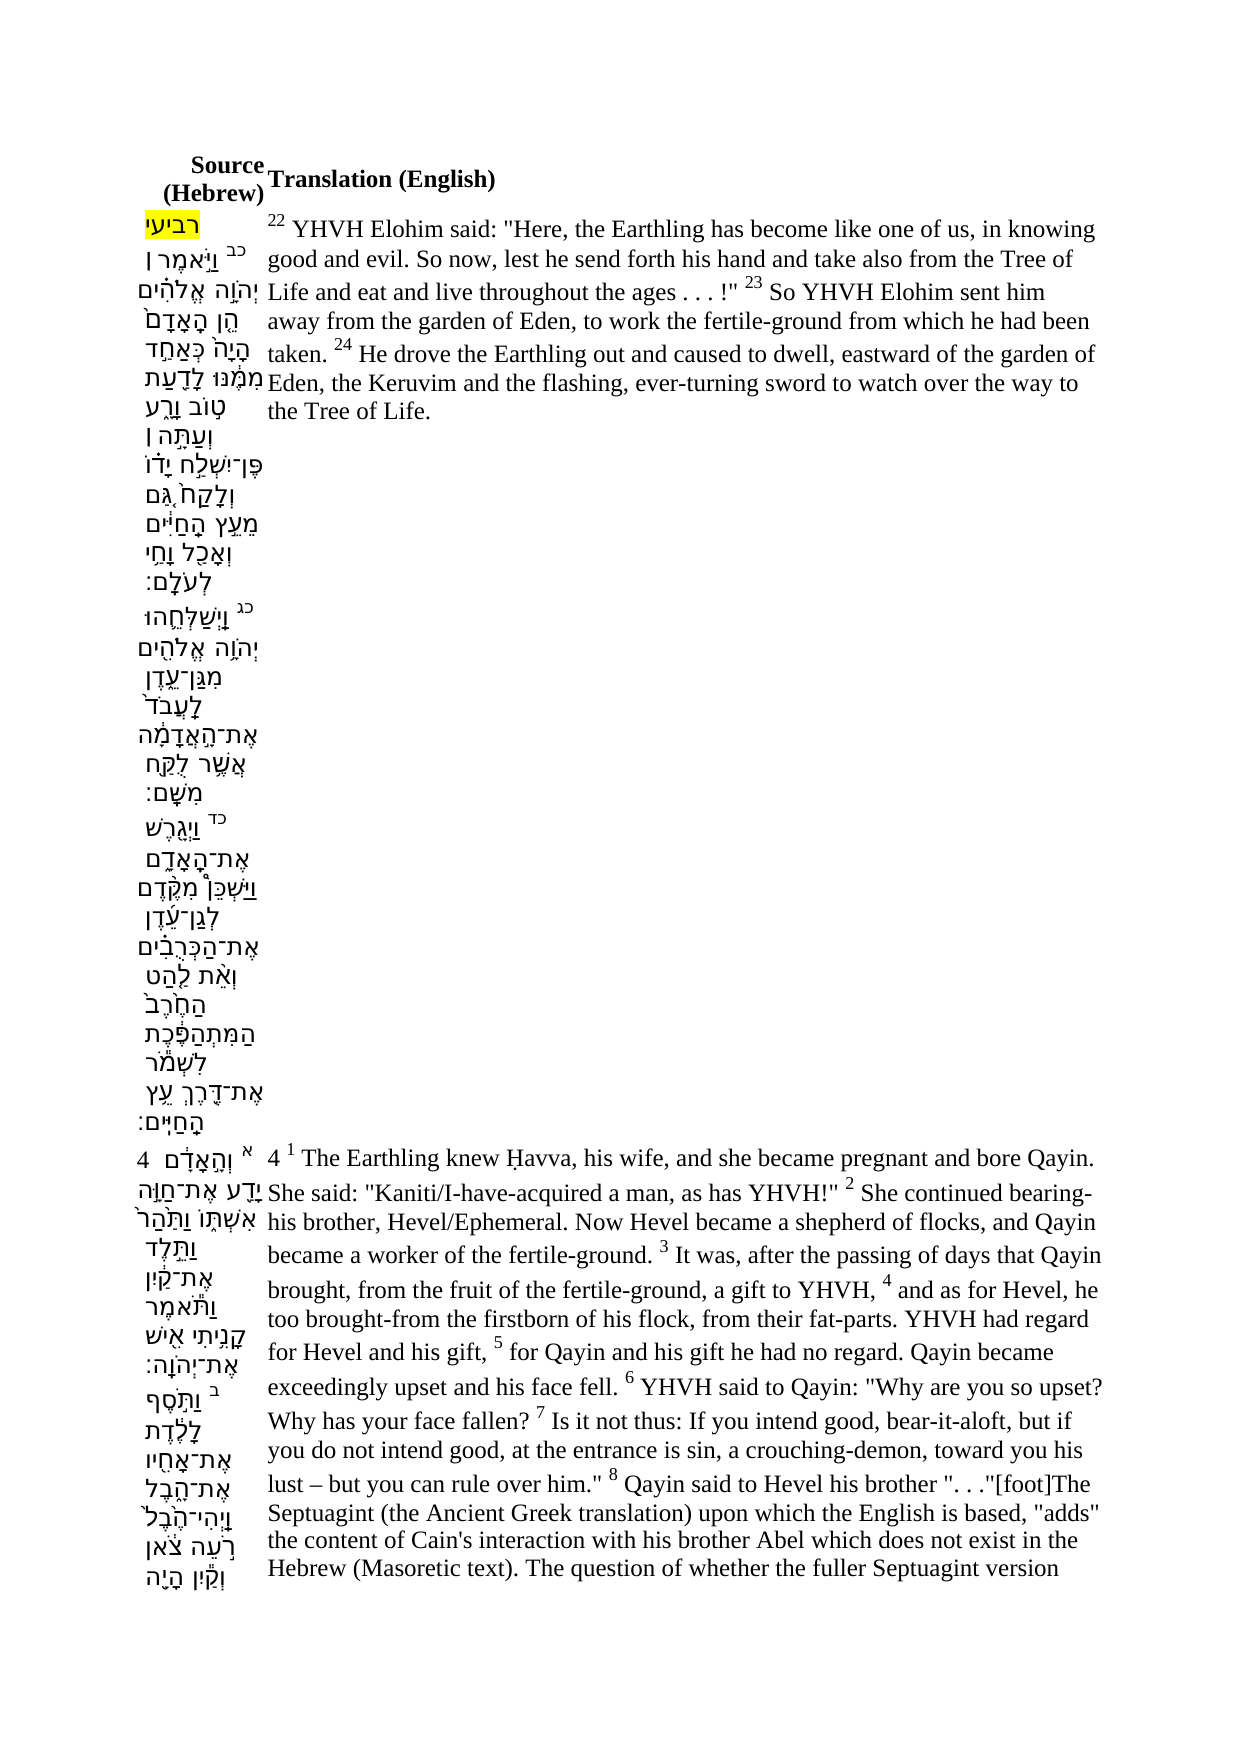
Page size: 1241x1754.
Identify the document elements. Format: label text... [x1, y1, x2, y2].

table_cell רביעי כב וַיֹּ֣אמֶר ׀ יְהֹוָ֣ה אֱלֹהִ֗ים הֵ֤ן הָֽאָדָם֙ הָיָה֙ כְּאַחַ֣ד מִמֶּ֔נּוּ לָדַ֖עַת ט֣וֹב וָרָ֑ע וְעַתָּ֣ה ׀ פֶּן־יִשְׁלַ֣ח יָד֗וֹ וְלָקַח֙ גַּ֚ם מֵעֵ֣ץ הַֽחַיִּ֔ים וְאָכַ֖ל וָחַ֥י לְעֹלָֽם׃ כג וַֽיְשַׁלְּחֵ֛הוּ יְהֹוָ֥ה אֱלֹהִ֖ים מִגַּן־עֵ֑דֶן לַֽעֲבֹד֙ אֶת־הָ֣אֲדָמָ֔ה אֲשֶׁ֥ר לֻקַּ֖ח מִשָּֽׁם׃ כד וַיְגָ֖רֶשׁ אֶת־הָֽאָדָ֑ם וַיַּשְׁכֵּן֩ מִקֶּ֨דֶם לְגַן־עֵ֜דֶן אֶת־הַכְּרֻבִ֗ים וְאֵ֨ת לַ֤הַט הַחֶ֙רֶב֙ הַמִּתְהַפֶּ֔כֶת לִשְׁמֹ֕ר אֶת־דֶּ֖רֶךְ עֵ֥ץ הַֽחַיִּֽים׃ [135, 209, 266, 1137]
table_cell 22 YHVH Elohim said: "Here, the Earthling has become like one of us, in knowing good and evil. So now, lest he send forth his hand and take also from the Tree of Life and eat and live throughout the ages . . . !" 23 So YHVH Elohim sent him away from the garden of Eden, to work the fertile-ground from which he had been taken. 24 He drove the Earthling out and caused to dwell, eastward of the garden of Eden, the Keruvim and the flashing, ever-turning sword to watch over the way to the Tree of Life. [266, 209, 1105, 1137]
table_header Source (Hebrew) [135, 150, 266, 208]
table_cell 4 א וְהָ֣אָדָ֔ם יָדַ֖ע אֶת־חַוָּ֣ה אִשְׁתּ֑וֹ וַתַּ֙הַר֙ וַתֵּ֣לֶד אֶת־קַ֔יִן וַתֹּ֕אמֶר קָנִ֥יתִי אִ֖ישׁ אֶת־יְהֹוָֽה׃ ב וַתֹּ֣סֶף לָלֶ֔דֶת אֶת־אָחִ֖יו אֶת־הָ֑בֶל וַֽיְהִי־הֶ֙בֶל֙ רֹ֣עֵה צֹ֔אן וְקַ֕יִן הָיָ֖ה עֹבֵ֥ד אֲדָמָֽה׃ ג וַֽיְהִ֖י מִקֵּ֣ץ יָמִ֑ים וַיָּבֵ֨א קַ֜יִן מִפְּרִ֧י הָֽאֲדָמָ֛ה מִנְחָ֖ה לַֽיהֹוָֽה׃ ד וְהֶ֨בֶל הֵבִ֥יא גַם־ה֛וּא מִבְּכֹר֥וֹת צֹאנ֖וֹ וּמֵֽחֶלְבֵהֶ֑ן וַיִּ֣שַׁע יְהֹוָ֔ה אֶל־הֶ֖בֶל וְאֶל־מִנְחָתֽוֹ׃ ה וְאֶל־קַ֥יִן וְאֶל־מִנְחָת֖וֹ לֹ֣א שָׁעָ֑ה וַיִּ֤חַר לְקַ֙יִן֙ מְאֹ֔ד וַֽיִּפְּל֖וּ פָּנָֽיו׃ ו וַיֹּ֥אמֶר יְהֹוָ֖ה אֶל־קָ֑יִן לָ֚מָּה חָ֣רָה לָ֔ךְ וְלָ֖מָּה נָפְל֥וּ פָנֶֽיךָ׃ ז הֲל֤וֹא אִם־תֵּיטִיב֙ שְׂאֵ֔ת וְאִם֙ לֹ֣א תֵיטִ֔יב לַפֶּ֖תַח חַטָּ֣את רֹבֵ֑ץ וְאֵלֶ֙יךָ֙ תְּשׁ֣וּקָת֔וֹ וְאַתָּ֖ה תִּמְשׇׁל־בּֽוֹ׃ ח וַיֹּ֥אמֶר קַ֖יִן אֶל־הֶ֣בֶל אָחִ֑יו וַֽיְהִי֙ בִּהְיוֹתָ֣ם בַּשָּׂדֶ֔ה וַיָּ֥קׇם קַ֛יִן אֶל־הֶ֥בֶל אָחִ֖יו וַיַּהַרְגֵֽהוּ׃ ט וַיֹּ֤אמֶר יְהֹוָה֙ אֶל־קַ֔יִן אֵ֖י הֶ֣בֶל אָחִ֑יךָ וַיֹּ֙אמֶר֙ לֹ֣א יָדַ֔עְתִּי הֲשֹׁמֵ֥ר אָחִ֖י אָנֹֽכִי׃ י וַיֹּ֖אמֶר מֶ֣ה עָשִׂ֑יתָ ק֚וֹל דְּמֵ֣י אָחִ֔יךָ צֹעֲקִ֥ים אֵלַ֖י מִן־הָֽאֲדָמָֽה׃ [135, 1138, 266, 1592]
table_cell 4 1 The Earthling knew Ḥavva, his wife, and she became pregnant and bore Qayin. She said: "Kaniti/I-have-acquired a man, as has YHVH!" 2 She continued bearing-his brother, Hevel/Ephemeral. Now Hevel became a shepherd of flocks, and Qayin became a worker of the fertile-ground. 3 It was, after the passing of days that Qayin brought, from the fruit of the fertile-ground, a gift to YHVH, 4 and as for Hevel, he too brought-from the firstborn of his flock, from their fat-parts. YHVH had regard for Hevel and his gift, 5 for Qayin and his gift he had no regard. Qayin became exceedingly upset and his face fell. 6 YHVH said to Qayin: "Why are you so upset? Why has your face fallen? 7 Is it not thus: If you intend good, bear-it-aloft, but if you do not intend good, at the entrance is sin, a crouching-demon, toward you his lust – but you can rule over him." 8 Qayin said to Hevel his brother ". . ."[foot]The Septuagint (the Ancient Greek translation) upon which the English is based, "adds" the content of Cain's interaction with his brother Abel which does not exist in the Hebrew (Masoretic text). The question of whether the fuller Septuagint version [266, 1138, 1105, 1592]
table_header Translation (English) [266, 150, 1105, 208]
